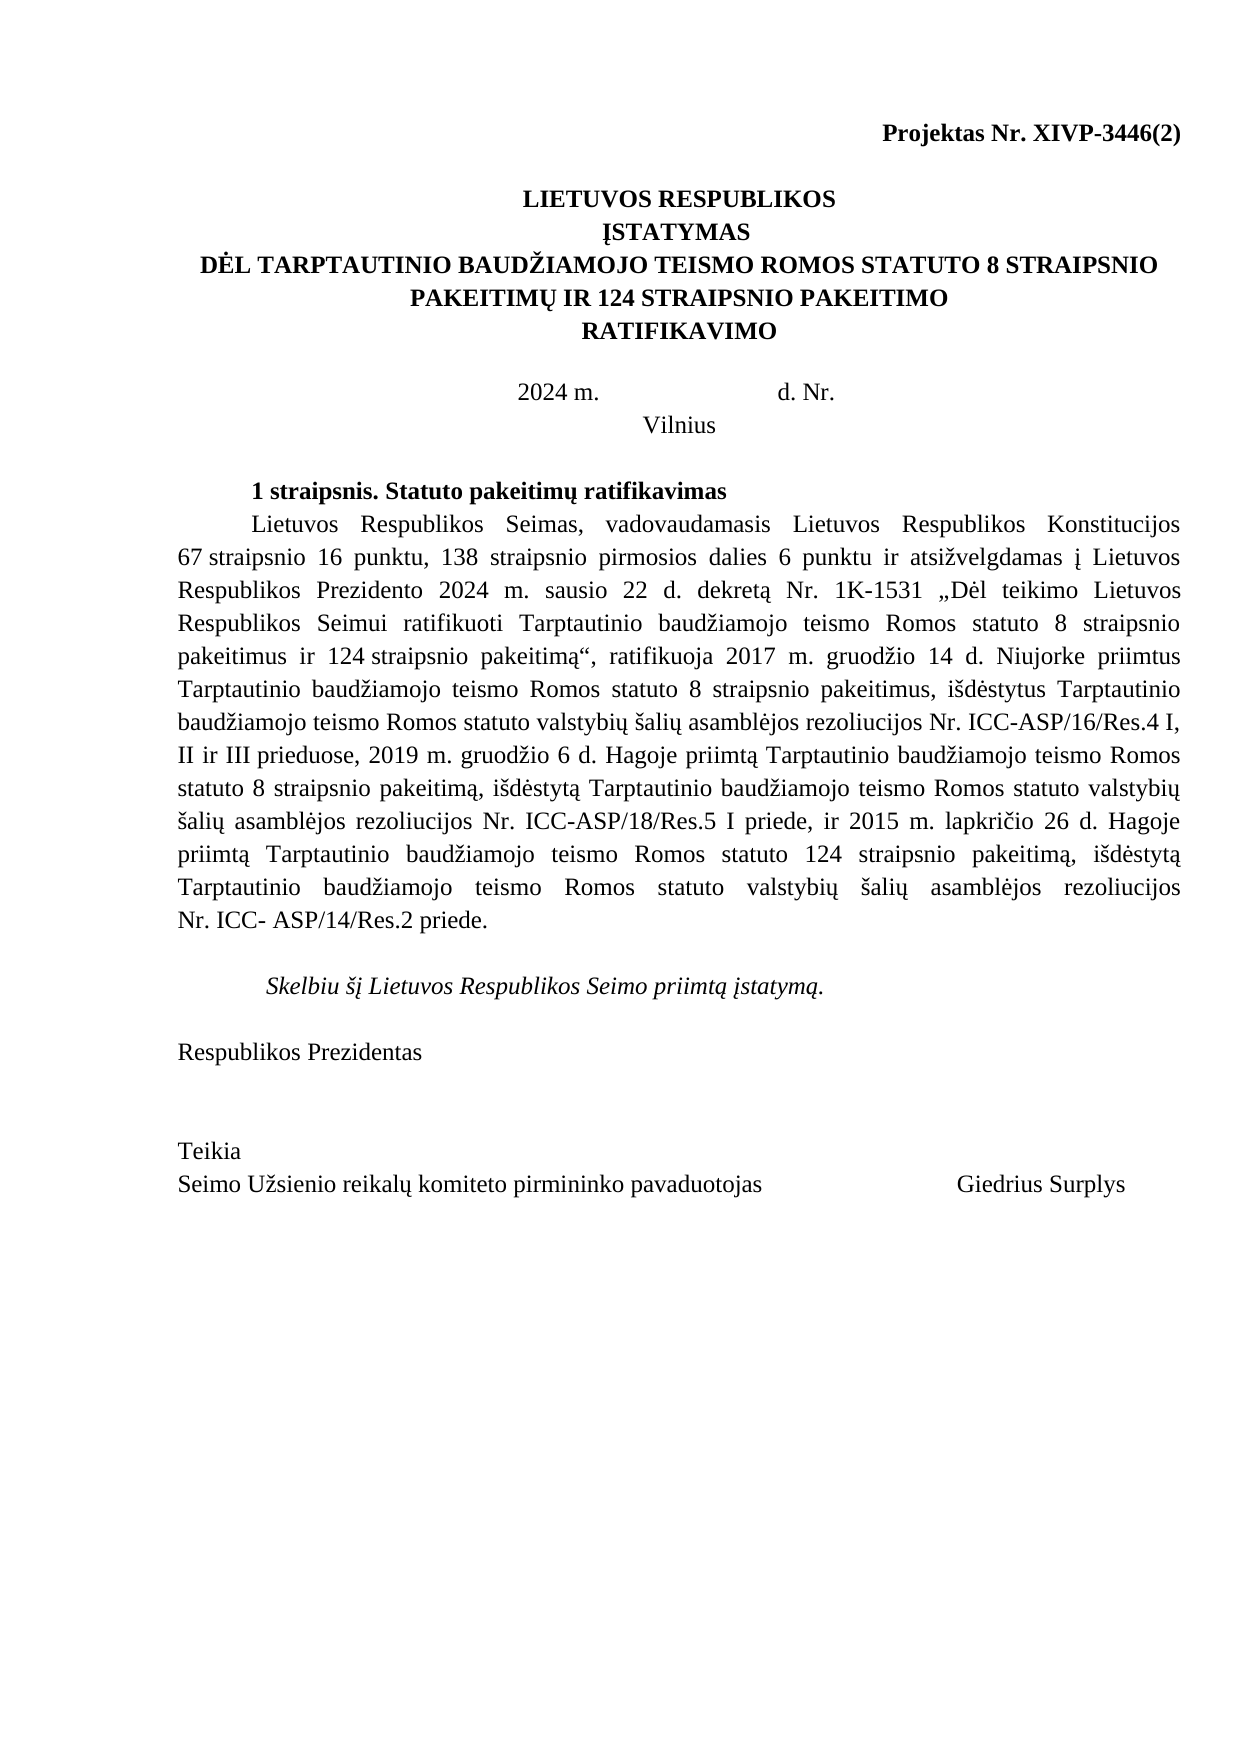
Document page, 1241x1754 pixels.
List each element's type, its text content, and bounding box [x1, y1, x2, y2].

text Skelbiu šį Lietuvos Respublikos Seimo priimtą įstatymą. [177, 971, 1181, 1000]
text Projektas Nr. XIVP-3446(2) [177, 118, 1181, 147]
text 1 straipsnis. Statuto pakeitimų ratifikavimas [251, 476, 1181, 505]
text RATIFIKAVIMO [177, 316, 1181, 345]
text ĮSTATYMAS [177, 217, 1181, 246]
text Teikia [177, 1136, 1181, 1165]
text LIETUVOS RESPUBLIKOS [177, 184, 1181, 213]
text DĖL TARPTAUTINIO BAUDŽIAMOJO TEISMO ROMOS STATUTO 8 STRAIPSNIO PAKEITIMŲ IR 124 STRAIPSNIO PAKEITIMO [177, 250, 1181, 312]
text Lietuvos Respublikos Seimas, vadovaudamasis Lietuvos Respublikos Konstitucijos 67 straipsnio 16 punktu, 138 straipsnio pirmosios dalies 6 punktu ir atsižvelgdamas į Lietuvos Respublikos Prezidento 2024 m. sausio 22 d. dekretą Nr. 1K-1531 „Dėl teikimo Lietuvos Respublikos Seimui ratifikuoti Tarptautinio baudžiamojo teismo Romos statuto 8 straipsnio pakeitimus ir 124 straipsnio pakeitimą“, ratifikuoja 2017 m. gruodžio 14 d. Niujorke priimtus Tarptautinio baudžiamojo teismo Romos statuto 8 straipsnio pakeitimus, išdėstytus Tarptautinio baudžiamojo teismo Romos statuto valstybių šalių asamblėjos rezoliucijos Nr. ICC-ASP/16/Res.4 I, II ir III prieduose, 2019 m. gruodžio 6 d. Hagoje priimtą Tarptautinio baudžiamojo teismo Romos statuto 8 straipsnio pakeitimą, išdėstytą Tarptautinio baudžiamojo teismo Romos statuto valstybių šalių asamblėjos rezoliucijos Nr. ICC-ASP/18/Res.5 I priede, ir 2015 m. lapkričio 26 d. Hagoje priimtą Tarptautinio baudžiamojo teismo Romos statuto 124 straipsnio pakeitimą, išdėstytą Tarptautinio baudžiamojo teismo Romos statuto valstybių šalių asamblėjos rezoliucijos Nr. ICC- ASP/14/Res.2 priede. [177, 509, 1181, 934]
text Respublikos Prezidentas [177, 1037, 1181, 1066]
text Seimo Užsienio reikalų komiteto pirmininko pavaduotojas Giedrius Surplys [177, 1169, 1181, 1198]
text 2024 m. d. Nr. [177, 377, 1181, 406]
subtitle Vilnius [177, 410, 1181, 439]
